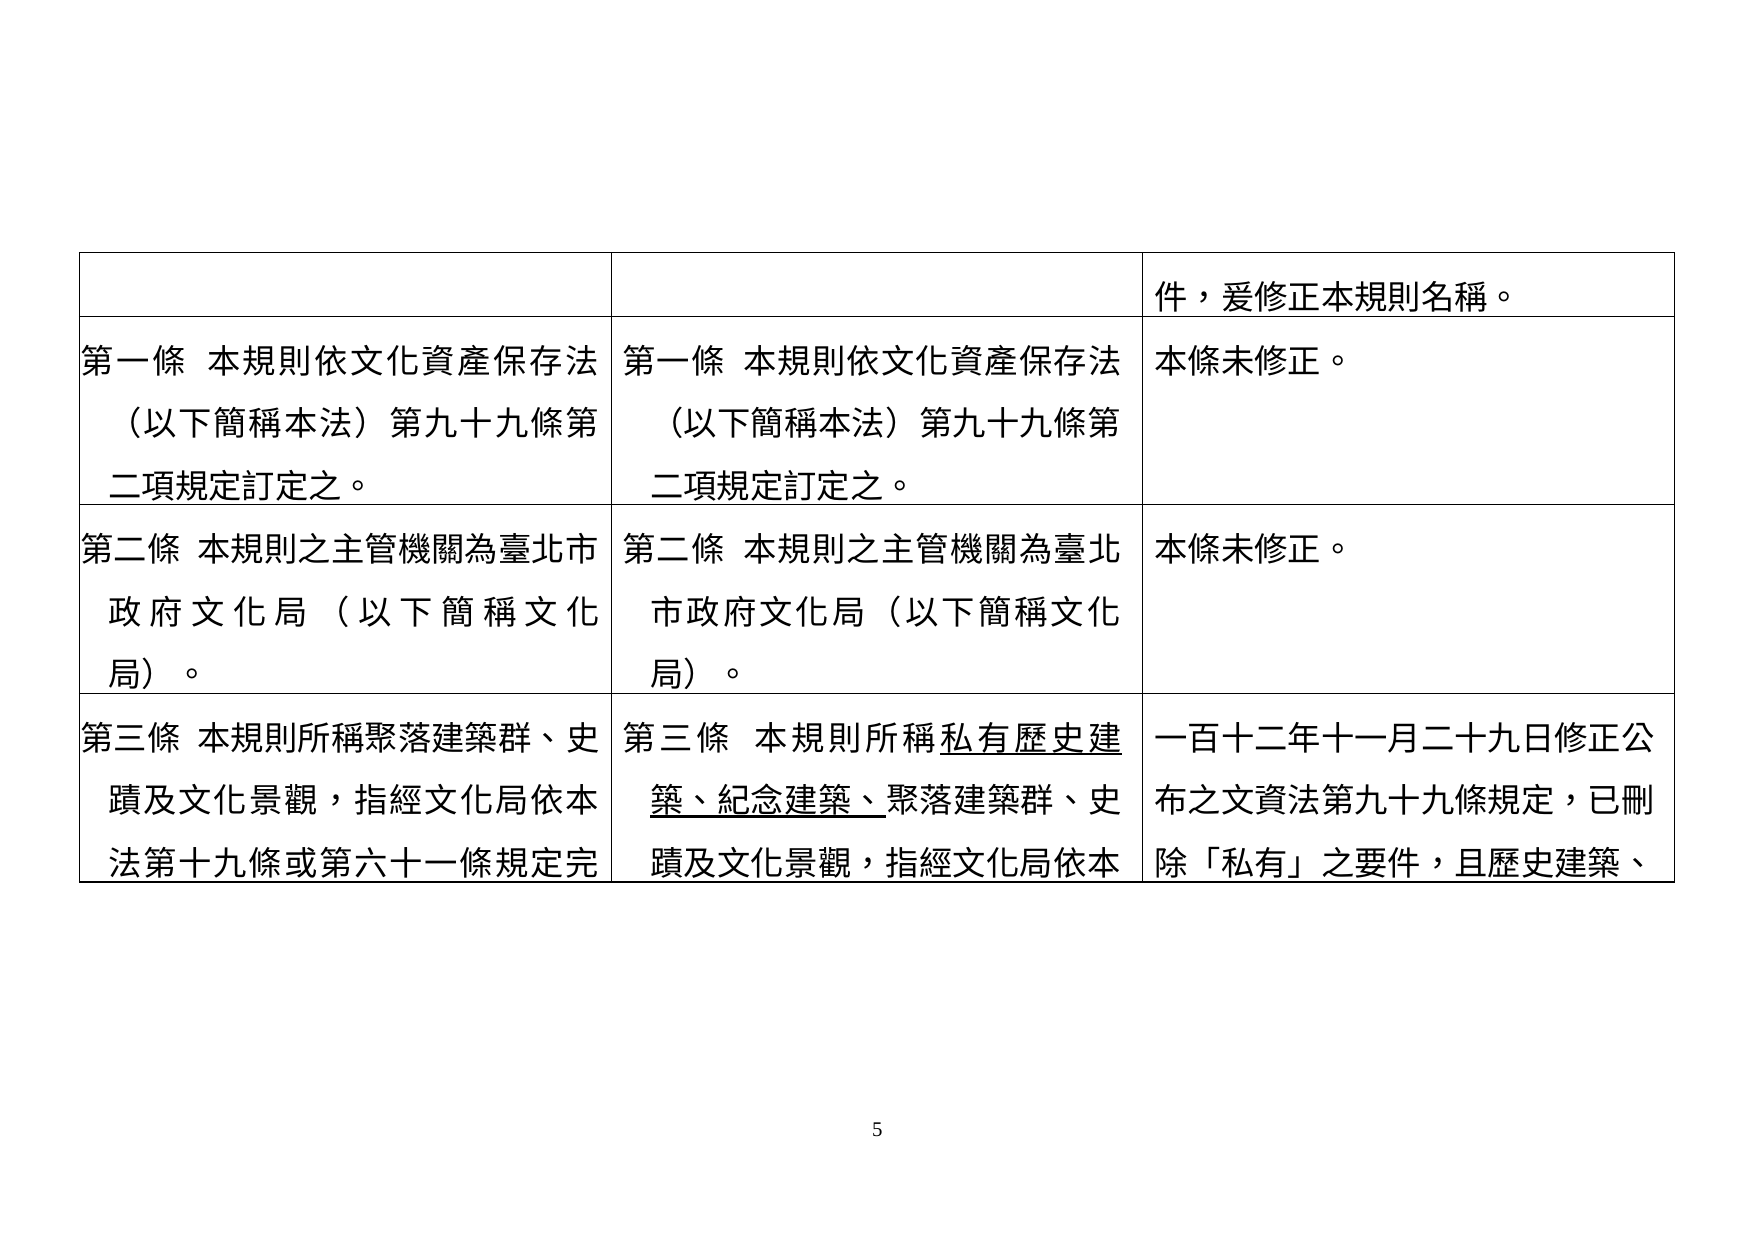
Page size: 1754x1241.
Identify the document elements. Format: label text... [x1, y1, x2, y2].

table_cell [612, 253, 1142, 316]
table_cell 一百十二年十一月二十九日修正公布之文資法第九十九條規定，已刪除「私有」之要件，且歷史建築、紀念建築已納入免徵房屋稅及地價稅之對象範圍，爰配合刪除本條有關私有、歷史建築及紀念建築部分之規定。 [1663, 694, 1674, 881]
table_cell 一百十二年十一月二十九日修正公布之文資法第九十九條規定，已刪除「私有」之要件，且歷史建築、紀念建築已納入免徵房屋稅及地價稅之對象範圍，爰配合刪除本條有關私有、歷史建築及紀念建築部分之規定。 [1143, 694, 1154, 881]
table_cell 名稱：臺北市聚落建築群史蹟文化景觀房屋稅及地價稅減徵規則 [80, 253, 611, 316]
table_cell 第三條 本規則所稱聚落建築群、史蹟及文化景觀，指經文化局依本法第十九條或第六十一條規定完 [80, 694, 611, 881]
table_cell 第二條 本規則之主管機關為臺北市政府文化局（以下簡稱文化局）。 [612, 505, 1142, 693]
table_cell 第一條 本規則依文化資產保存法（以下簡稱本法）第九十九條第二項規定訂定之。 [612, 317, 1142, 504]
table_cell 本條未修正。 [1143, 317, 1674, 504]
table_cell 本條未修正。 [1143, 505, 1674, 693]
table_cell 第一條 本規則依文化資產保存法（以下簡稱本法）第九十九條第二項規定訂定之。 [80, 317, 611, 504]
table_cell 第三條 本規則所稱私有歷史建築、紀念建築、聚落建築群、史蹟及文化景觀，指經文化局依本 [612, 694, 1142, 881]
table_cell 第二條 本規則之主管機關為臺北市政府文化局（以下簡稱文化局）。 [80, 505, 611, 693]
